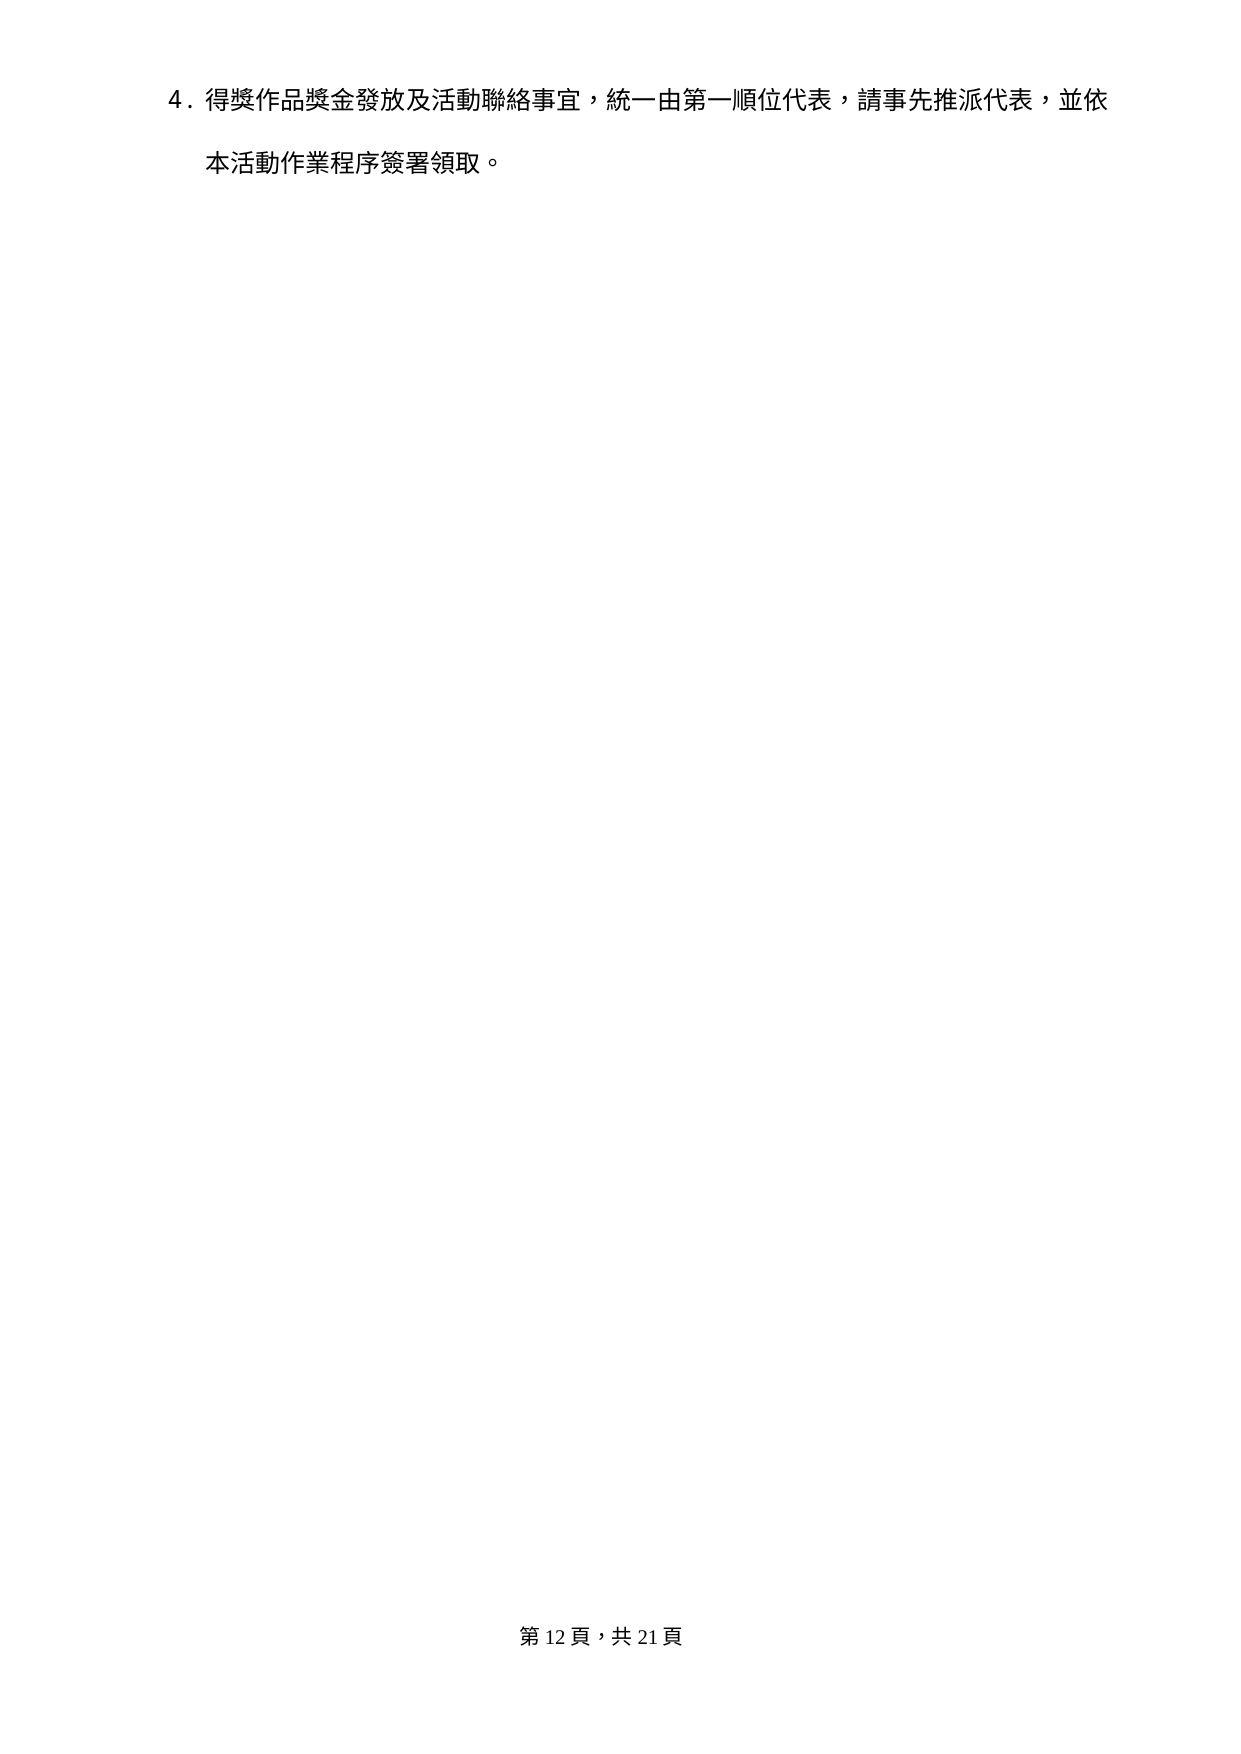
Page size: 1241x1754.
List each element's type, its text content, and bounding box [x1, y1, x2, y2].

list 得獎作品獎金發放及活動聯絡事宜，統一由第一順位代表，請事先推派代表，並依本活動作業程序簽署領取。 [167, 57, 1110, 182]
